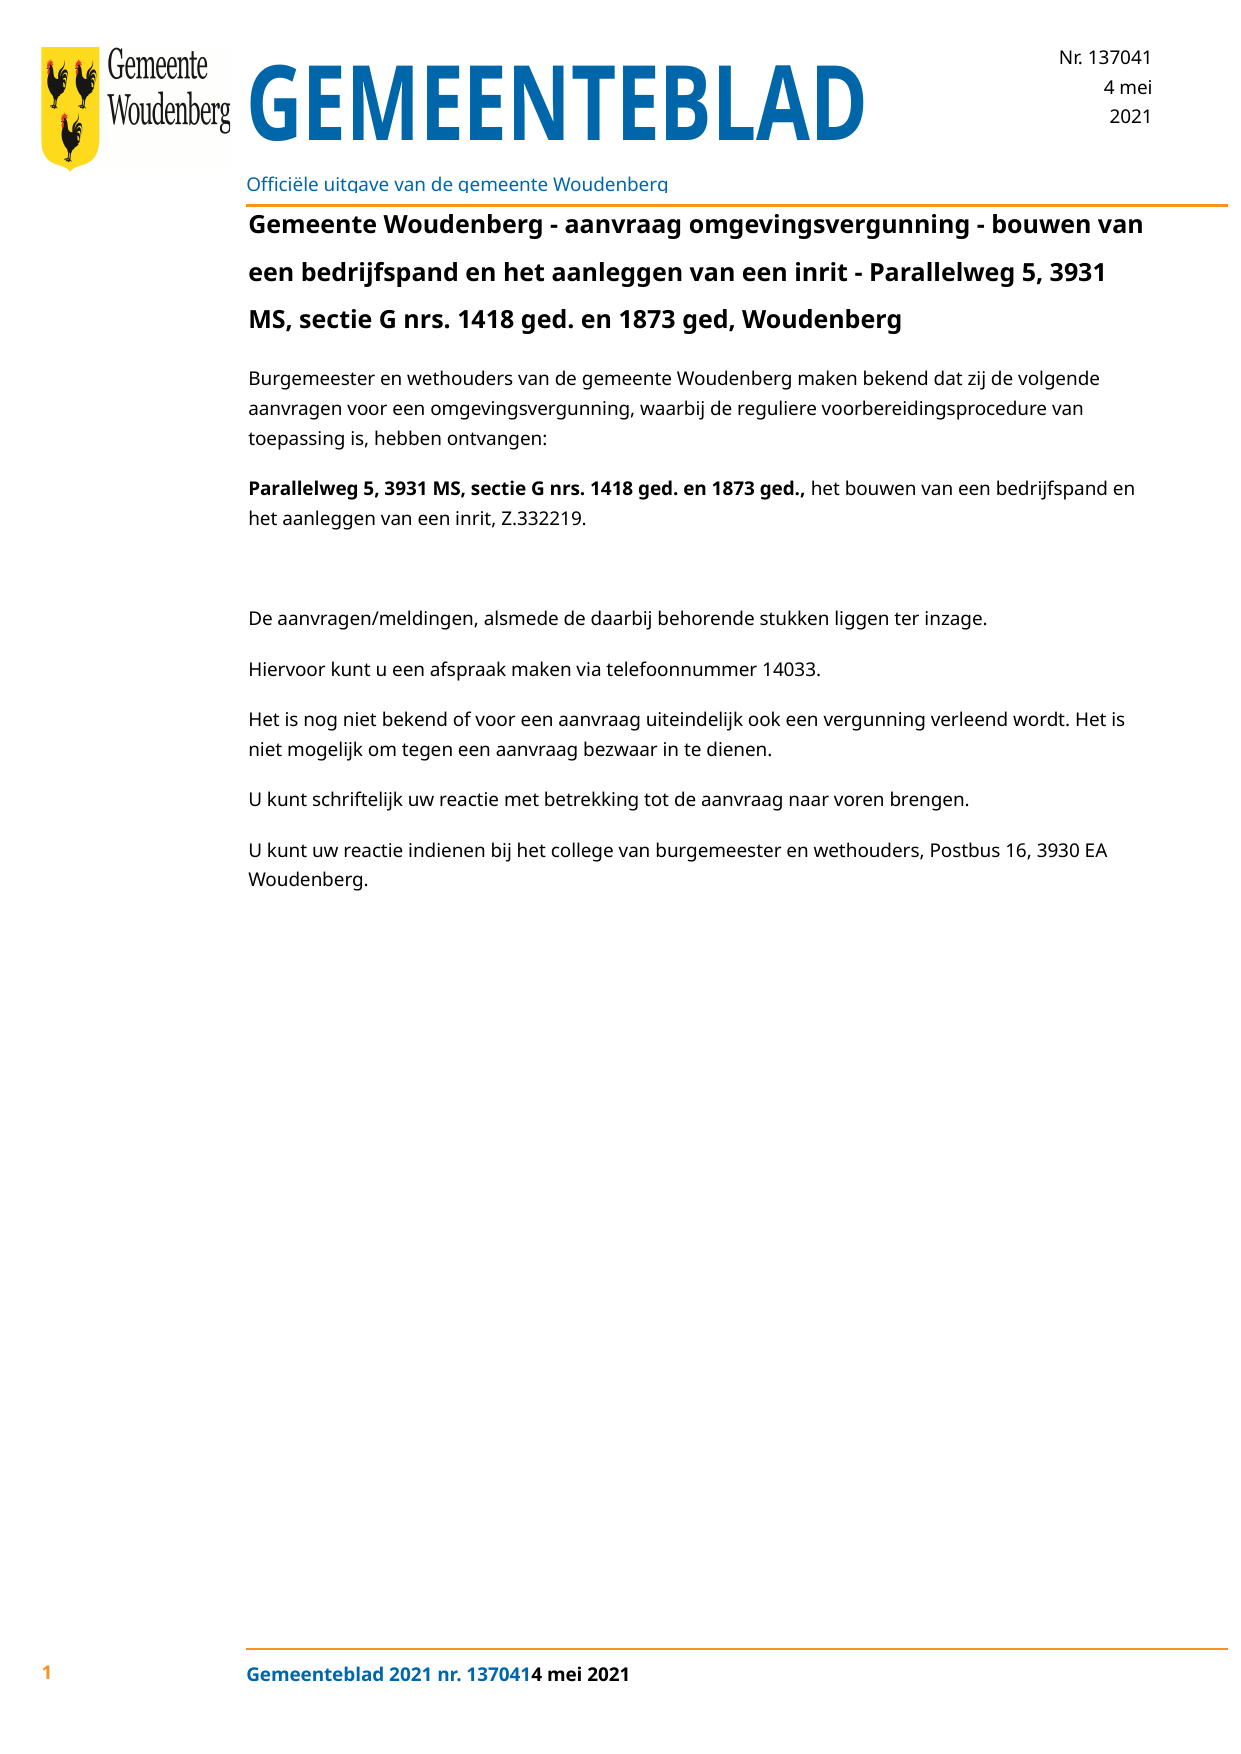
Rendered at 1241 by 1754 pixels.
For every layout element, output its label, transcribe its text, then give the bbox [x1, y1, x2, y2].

text U kunt schriftelijk uw reactie met betrekking tot de aanvraag naar voren brengen. [248, 786, 1152, 812]
text Burgemeester en wethouders van de gemeente Woudenberg maken bekend dat zij de volgende aanvragen voor een omgevingsvergunning, waarbij de reguliere voorbereidingsprocedure van toepassing is, hebben ontvangen: [248, 366, 1152, 450]
text Gemeente Woudenberg - aanvraag omgevingsvergunning - bouwen van een bedrijfspand en het aanleggen van een inrit - Parallelweg 5, 3931 MS, sectie G nrs. 1418 ged. en 1873 ged, Woudenberg [248, 207, 1152, 336]
text U kunt uw reactie indienen bij het college van burgemeester en wethouders, Postbus 16, 3930 EA Woudenberg. [248, 837, 1152, 892]
text Parallelweg 5, 3931 MS, sectie G nrs. 1418 ged. en 1873 ged., het bouwen van een bedrijfspand en het aanleggen van een inrit, Z.332219. [248, 475, 1152, 530]
text De aanvragen/meldingen, alsmede de daarbij behorende stukken liggen ter inzage. [248, 606, 1152, 631]
text Hiervoor kunt u een afspraak maken via telefoonnummer 14033. [248, 656, 1152, 682]
picture [41, 47, 231, 172]
text Het is nog niet bekend of voor een aanvraag uiteindelijk ook een vergunning verleend wordt. Het is niet mogelijk om tegen een aanvraag bezwaar in te dienen. [248, 706, 1152, 762]
